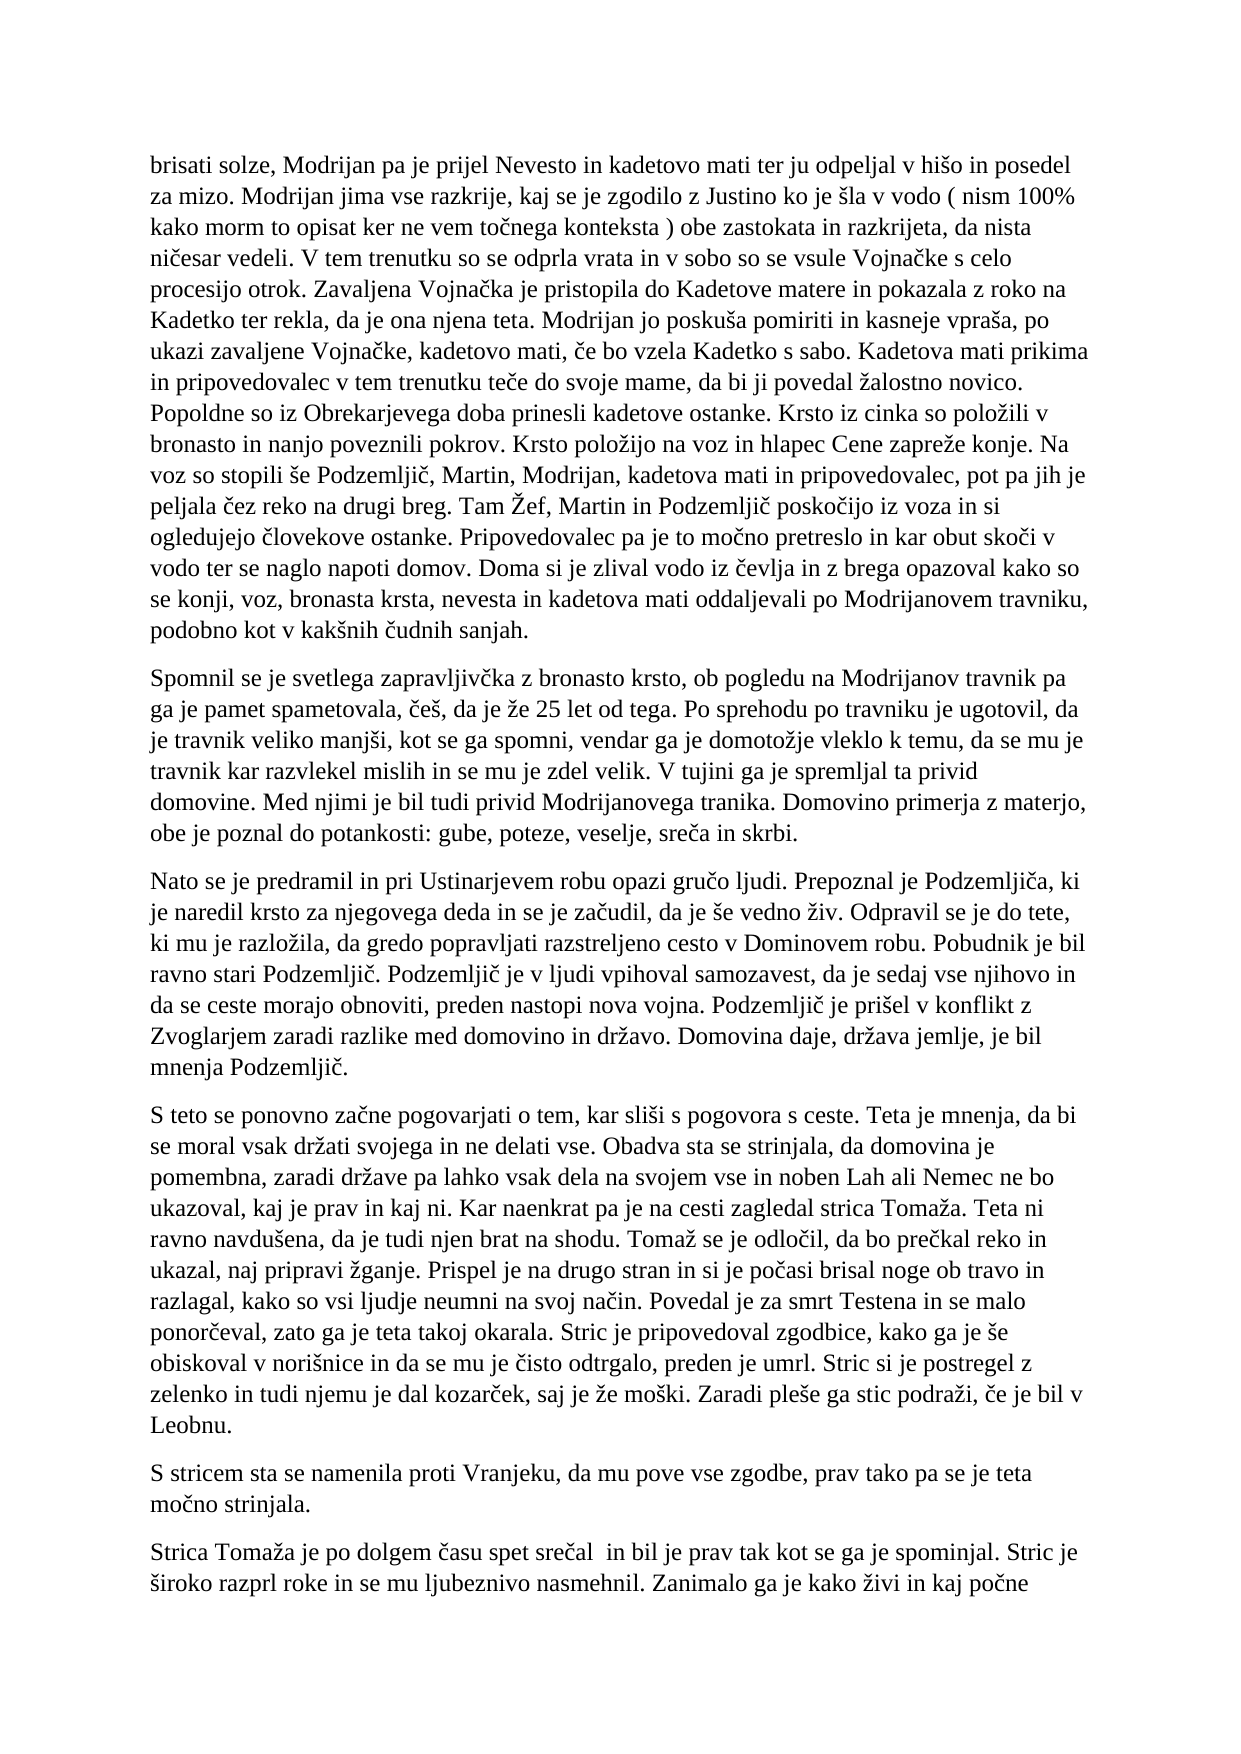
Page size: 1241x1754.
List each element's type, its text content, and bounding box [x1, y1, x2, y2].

text Spomnil se je svetlega zapravljivčka z bronasto krsto, ob pogledu na Modrijanov travnik pa ga je pamet spametovala, češ, da je že 25 let od tega. Po sprehodu po travniku je ugotovil, da je travnik veliko manjši, kot se ga spomni, vendar ga je domotožje vleklo k temu, da se mu je travnik kar razvlekel mislih in se mu je zdel velik. V tujini ga je spremljal ta privid domovine. Med njimi je bil tudi privid Modrijanovega tranika. Domovino primerja z materjo, obe je poznal do potankosti: gube, poteze, veselje, sreča in skrbi. [150, 663, 1090, 847]
text S stricem sta se namenila proti Vranjeku, da mu pove vse zgodbe, prav tako pa se je teta močno strinjala. [150, 1458, 1090, 1518]
text Nato se je predramil in pri Ustinarjevem robu opazi gručo ljudi. Prepoznal je Podzemljiča, ki je naredil krsto za njegovega deda in se je začudil, da je še vedno živ. Odpravil se je do tete, ki mu je razložila, da gredo popravljati razstreljeno cesto v Dominovem robu. Pobudnik je bil ravno stari Podzemljič. Podzemljič je v ljudi vpihoval samozavest, da je sedaj vse njihovo in da se ceste morajo obnoviti, preden nastopi nova vojna. Podzemljič je prišel v konflikt z Zvoglarjem zaradi razlike med domovino in državo. Domovina daje, država jemlje, je bil mnenja Podzemljič. [150, 866, 1090, 1081]
text S teto se ponovno začne pogovarjati o tem, kar sliši s pogovora s ceste. Teta je mnenja, da bi se moral vsak držati svojega in ne delati vse. Obadva sta se strinjala, da domovina je pomembna, zaradi države pa lahko vsak dela na svojem vse in noben Lah ali Nemec ne bo ukazoval, kaj je prav in kaj ni. Kar naenkrat pa je na cesti zagledal strica Tomaža. Teta ni ravno navdušena, da je tudi njen brat na shodu. Tomaž se je odločil, da bo prečkal reko in ukazal, naj pripravi žganje. Prispel je na drugo stran in si je počasi brisal noge ob travo in razlagal, kako so vsi ljudje neumni na svoj način. Povedal je za smrt Testena in se malo ponorčeval, zato ga je teta takoj okarala. Stric je pripovedoval zgodbice, kako ga je še obiskoval v norišnice in da se mu je čisto odtrgalo, preden je umrl. Stric si je postregel z zelenko in tudi njemu je dal kozarček, saj je že moški. Zaradi pleše ga stic podraži, če je bil v Leobnu. [150, 1100, 1090, 1439]
text Strica Tomaža je po dolgem času spet srečal in bil je prav tak kot se ga je spominjal. Stric je široko razprl roke in se mu ljubeznivo nasmehnil. Zanimalo ga je kako živi in kaj počne [150, 1537, 1090, 1597]
text brisati solze, Modrijan pa je prijel Nevesto in kadetovo mati ter ju odpeljal v hišo in posedel za mizo. Modrijan jima vse razkrije, kaj se je zgodilo z Justino ko je šla v vodo ( nism 100% kako morm to opisat ker ne vem točnega konteksta ) obe zastokata in razkrijeta, da nista ničesar vedeli. V tem trenutku so se odprla vrata in v sobo so se vsule Vojnačke s celo procesijo otrok. Zavaljena Vojnačka je pristopila do Kadetove matere in pokazala z roko na Kadetko ter rekla, da je ona njena teta. Modrijan jo poskuša pomiriti in kasneje vpraša, po ukazi zavaljene Vojnačke, kadetovo mati, če bo vzela Kadetko s sabo. Kadetova mati prikima in pripovedovalec v tem trenutku teče do svoje mame, da bi ji povedal žalostno novico. Popoldne so iz Obrekarjevega doba prinesli kadetove ostanke. Krsto iz cinka so položili v bronasto in nanjo poveznili pokrov. Krsto položijo na voz in hlapec Cene zapreže konje. Na voz so stopili še Podzemljič, Martin, Modrijan, kadetova mati in pripovedovalec, pot pa jih je peljala čez reko na drugi breg. Tam Žef, Martin in Podzemljič poskočijo iz voza in si ogledujejo človekove ostanke. Pripovedovalec pa je to močno pretreslo in kar obut skoči v vodo ter se naglo napoti domov. Doma si je zlival vodo iz čevlja in z brega opazoval kako so se konji, voz, bronasta krsta, nevesta in kadetova mati oddaljevali po Modrijanovem travniku, podobno kot v kakšnih čudnih sanjah. [150, 150, 1090, 644]
